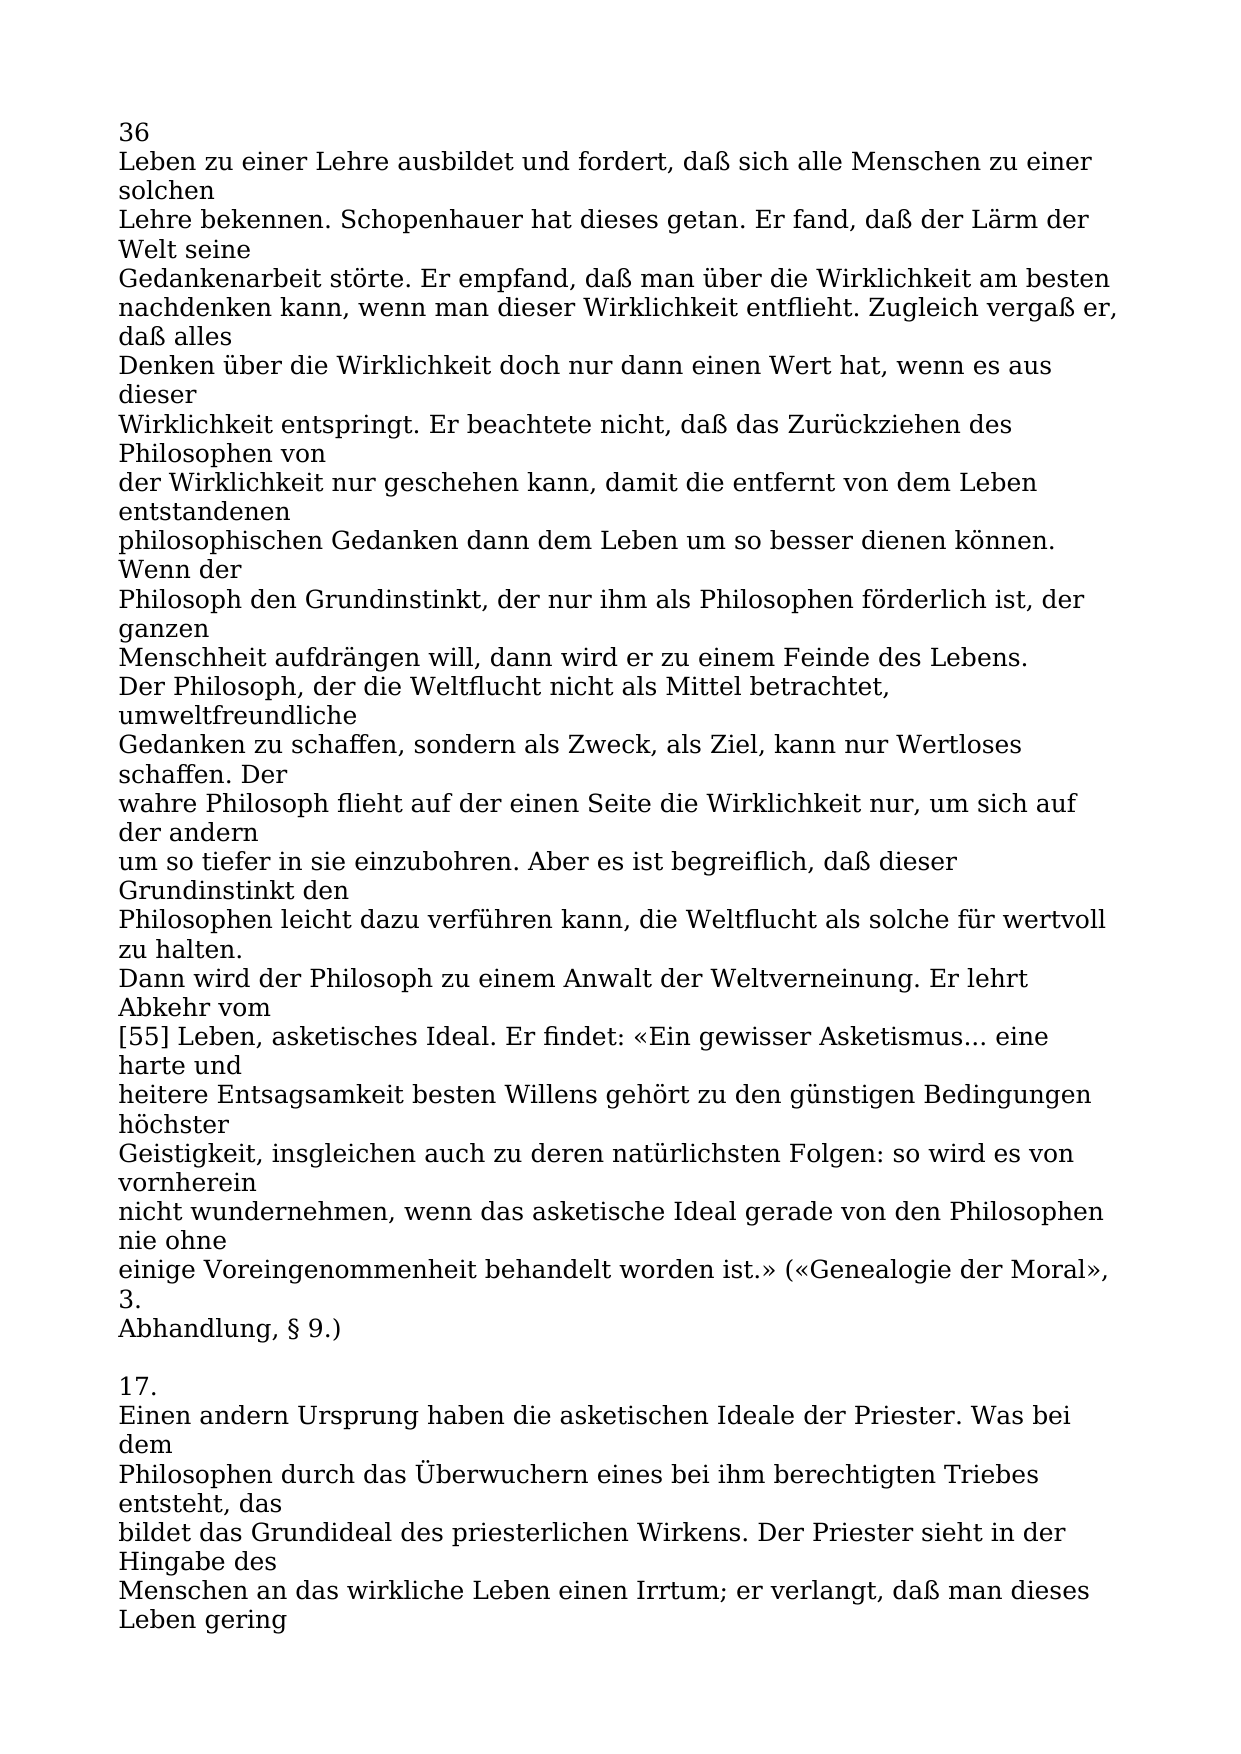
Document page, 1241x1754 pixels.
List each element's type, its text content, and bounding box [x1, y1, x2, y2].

text 17. [118, 1372, 1122, 1401]
text Denken über die Wirklichkeit doch nur dann einen Wert hat, wenn es aus dieser [118, 351, 1122, 410]
text Einen andern Ursprung haben die asketischen Ideale der Priester. Was bei dem [118, 1401, 1122, 1460]
text [55] Leben, asketisches Ideal. Er findet: «Ein gewisser Asketismus... eine harte und [118, 1022, 1122, 1081]
text der Wirklichkeit nur geschehen kann, damit die entfernt von dem Leben entstandenen [118, 468, 1122, 526]
text Menschheit aufdrängen will, dann wird er zu einem Feinde des Lebens. [118, 643, 1122, 672]
text Leben zu einer Lehre ausbildet und fordert, daß sich alle Menschen zu einer solchen [118, 147, 1122, 206]
text Der Philosoph, der die Weltflucht nicht als Mittel betrachtet, umweltfreundliche [118, 672, 1122, 731]
text Philosoph den Grundinstinkt, der nur ihm als Philosophen förderlich ist, der ganzen [118, 585, 1122, 643]
text Lehre bekennen. Schopenhauer hat dieses getan. Er fand, daß der Lärm der Welt seine [118, 206, 1122, 264]
text um so tiefer in sie einzubohren. Aber es ist begreiflich, daß dieser Grundinstinkt den [118, 847, 1122, 906]
text einige Voreingenommenheit behandelt worden ist.» («Genealogie der Moral», 3. [118, 1256, 1122, 1314]
text Philosophen durch das Überwuchern eines bei ihm berechtigten Triebes entsteht, das [118, 1460, 1122, 1518]
text Philosophen leicht dazu verführen kann, die Weltflucht als solche für wertvoll zu halten. [118, 906, 1122, 964]
text Gedankenarbeit störte. Er empfand, daß man über die Wirklichkeit am besten [118, 264, 1122, 293]
text 36 [118, 118, 1122, 147]
text Abhandlung, § 9.) [118, 1314, 1122, 1343]
text Wirklichkeit entspringt. Er beachtete nicht, daß das Zurückziehen des Philosophen von [118, 410, 1122, 468]
text wahre Philosoph flieht auf der einen Seite die Wirklichkeit nur, um sich auf der andern [118, 789, 1122, 847]
text heitere Entsagsamkeit besten Willens gehört zu den günstigen Bedingungen höchster [118, 1081, 1122, 1139]
text bildet das Grundideal des priesterlichen Wirkens. Der Priester sieht in der Hingabe des [118, 1518, 1122, 1576]
text nachdenken kann, wenn man dieser Wirklichkeit entflieht. Zugleich vergaß er, daß alles [118, 293, 1122, 351]
text philosophischen Gedanken dann dem Leben um so besser dienen können. Wenn der [118, 526, 1122, 585]
text Geistigkeit, insgleichen auch zu deren natürlichsten Folgen: so wird es von vornherein [118, 1139, 1122, 1197]
text Menschen an das wirkliche Leben einen Irrtum; er verlangt, daß man dieses Leben gering [118, 1576, 1122, 1635]
text Gedanken zu schaffen, sondern als Zweck, als Ziel, kann nur Wertloses schaffen. Der [118, 731, 1122, 789]
text nicht wundernehmen, wenn das asketische Ideal gerade von den Philosophen nie ohne [118, 1197, 1122, 1256]
text Dann wird der Philosoph zu einem Anwalt der Weltverneinung. Er lehrt Abkehr vom [118, 964, 1122, 1022]
